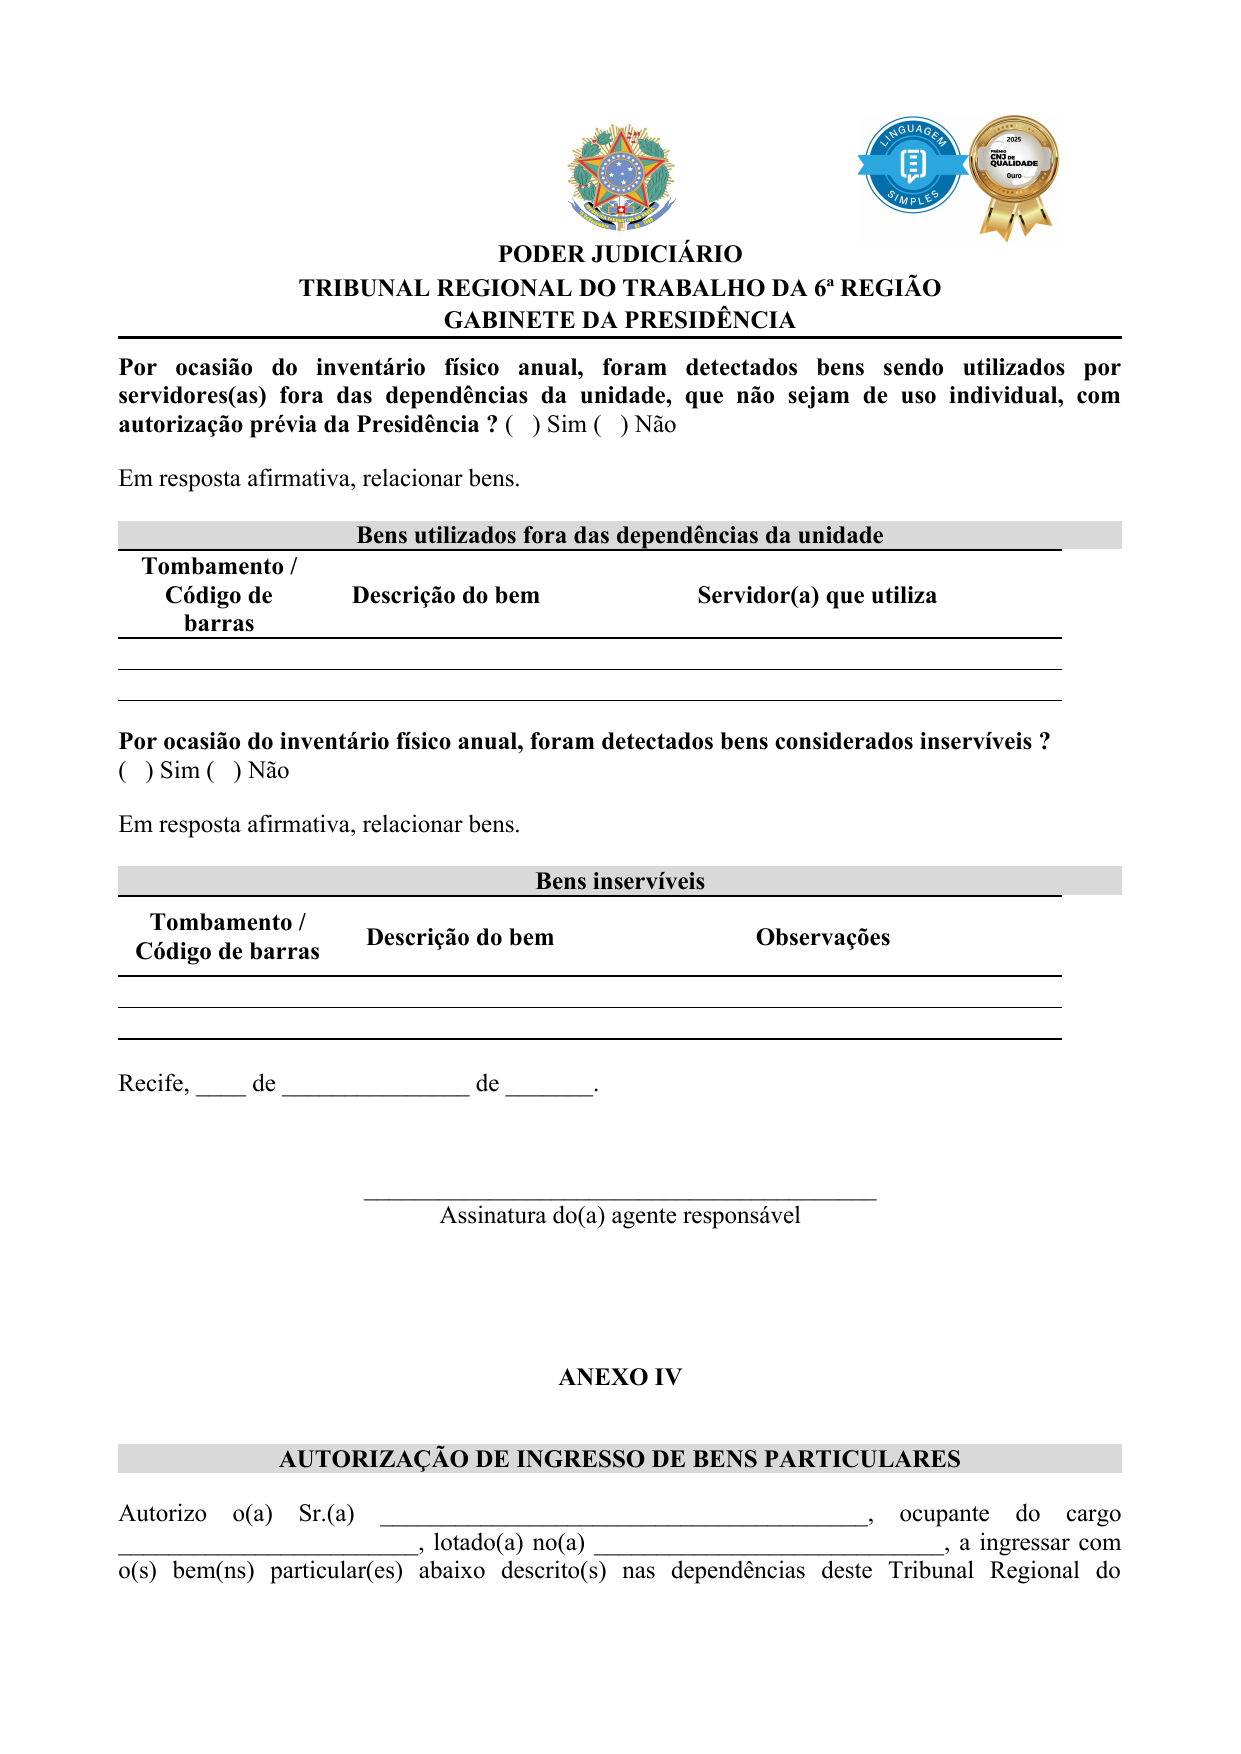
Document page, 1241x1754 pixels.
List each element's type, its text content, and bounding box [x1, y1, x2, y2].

text ( ) Sim ( ) Não [118, 755, 1122, 784]
table_cell [584, 977, 1062, 1007]
text Em resposta afirmativa, relacionar bens. [118, 463, 1122, 492]
text Por ocasião do inventário físico anual, foram detectados bens sendo utilizados por servidores(as) fora das dependências da unidade, que não sejam de uso individual, com autorização prévia da Presidência ? ( ) Sim ( ) Não [118, 352, 1122, 438]
table_cell [337, 1008, 583, 1038]
text Por ocasião do inventário físico anual, foram detectados bens considerados inservíveis ? [118, 726, 1122, 755]
picture [857, 114, 1061, 245]
text ANEXO IV [118, 1362, 1122, 1391]
picture [557, 118, 683, 238]
table_cell [118, 977, 337, 1007]
text Bens utilizados fora das dependências da unidade [118, 521, 1122, 549]
text Assinatura do(a) agente responsável [118, 1201, 1122, 1229]
text AUTORIZAÇÃO DE INGRESSO DE BENS PARTICULARES [118, 1444, 1122, 1473]
table_header Descrição do bem [320, 551, 573, 637]
text Bens inservíveis [118, 866, 1122, 895]
table_cell [584, 1008, 1062, 1038]
text Autorizo o(a) Sr.(a) _______________________________________, ocupante do cargo ________________________, lotado(a) no(a) ____________________________, a ingressar com o(s) bem(ns) particular(es) abaixo descrito(s) nas dependências deste Tribunal Regional do [118, 1498, 1122, 1584]
table_header Servidor(a) que utiliza [573, 551, 1062, 637]
table_cell [337, 977, 583, 1007]
table_cell [573, 639, 1062, 668]
table_header Descrição do bem [337, 897, 583, 975]
table_cell [118, 639, 319, 668]
table_header Observações [584, 897, 1062, 975]
text Em resposta afirmativa, relacionar bens. [118, 809, 1122, 837]
table_cell [320, 670, 573, 700]
text Recife, ____ de _______________ de _______. [118, 1068, 1122, 1097]
table_header Tombamento / Código de barras [118, 551, 319, 637]
table_cell [118, 670, 319, 700]
table_cell [118, 1008, 337, 1038]
table_header Tombamento / Código de barras [118, 897, 337, 975]
table_cell [573, 670, 1062, 700]
table_cell [320, 639, 573, 668]
text _________________________________________ [118, 1172, 1122, 1201]
